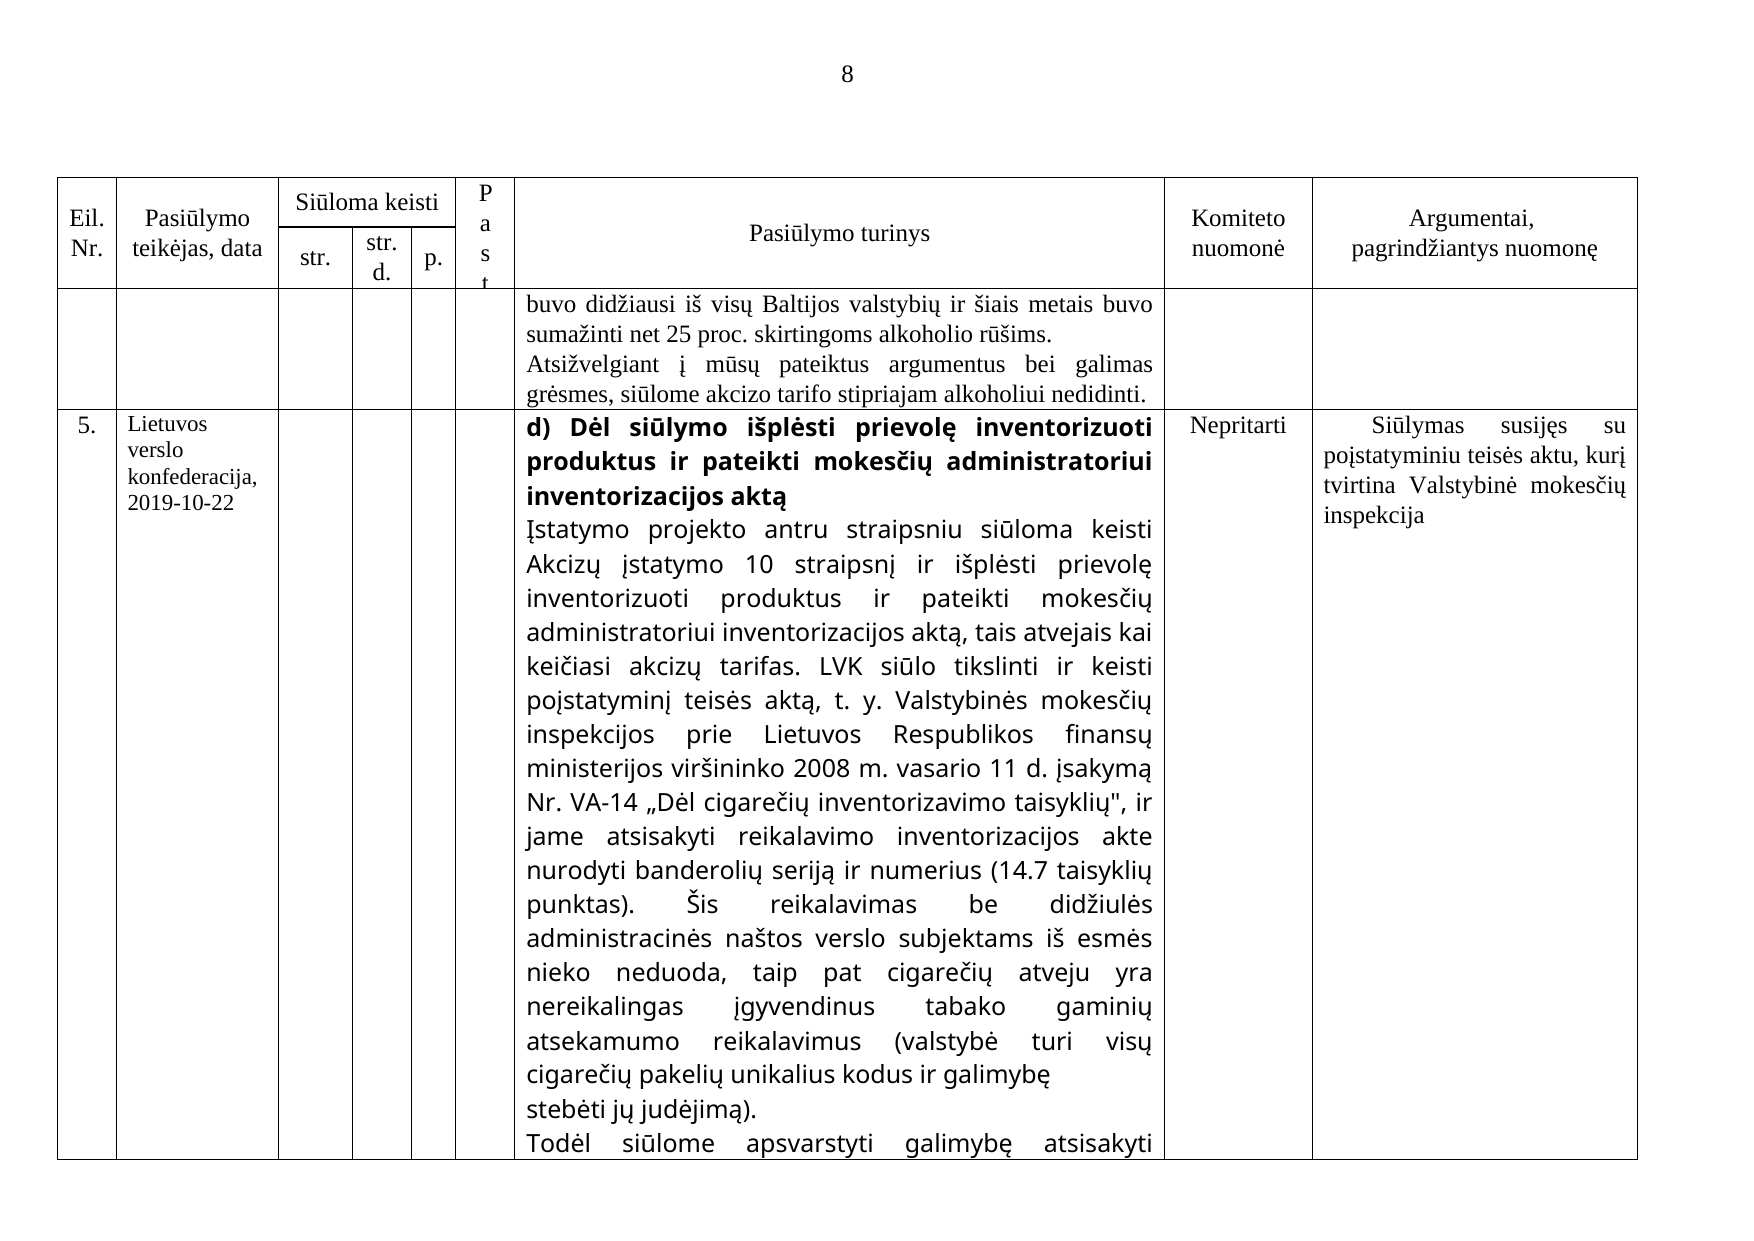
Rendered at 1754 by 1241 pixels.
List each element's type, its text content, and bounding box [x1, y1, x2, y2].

table_header Komiteto nuomonė [1165, 178, 1312, 288]
table_cell [353, 410, 411, 1159]
table_cell buvo didžiausi iš visų Baltijos valstybių ir šiais metais buvo sumažinti net 25 proc. skirtingoms alkoholio rūšims. Atsižvelgiant į mūsų pateiktus argumentus bei galimas grėsmes, siūlome akcizo tarifo stipriajam alkoholiui nedidinti. [515, 289, 1164, 409]
table_cell str. [279, 228, 352, 288]
table_header Eil. Nr. [58, 178, 116, 288]
table_cell [117, 289, 278, 409]
table_cell 5. [58, 410, 116, 1159]
table_cell Lietuvos verslo konfederacija, 2019-10-22 [117, 410, 278, 1159]
table_cell [279, 410, 352, 1159]
table_cell [456, 410, 514, 1159]
table_cell [1313, 289, 1637, 409]
table_cell p. [412, 228, 455, 288]
table_cell Nepritarti [1165, 410, 1312, 1159]
table_cell str. d. [353, 228, 411, 288]
table_cell [412, 410, 455, 1159]
table_cell Siūlymas susijęs su poįstatyminiu teisės aktu, kurį tvirtina Valstybinė mokesčių inspekcija [1313, 410, 1637, 1159]
table_header Pastabos [456, 178, 514, 288]
table_header Siūloma keisti [279, 178, 455, 226]
table_cell [1165, 289, 1312, 409]
table_header Pasiūlymo teikėjas, data [117, 178, 278, 288]
table_header Pasiūlymo turinys [515, 178, 1164, 288]
table_cell [456, 289, 514, 409]
table_cell [58, 289, 116, 409]
table_cell [353, 289, 411, 409]
table_cell [279, 289, 352, 409]
table_cell d) Dėl siūlymo išplėsti prievolę inventorizuoti produktus ir pateikti mokesčių administratoriui inventorizacijos aktą Įstatymo projekto antru straipsniu siūloma keisti Akcizų įstatymo 10 straipsnį ir išplėsti prievolę inventorizuoti produktus ir pateikti mokesčių administratoriui inventorizacijos aktą, tais atvejais kai keičiasi akcizų tarifas. LVK siūlo tikslinti ir keisti poįstatyminį teisės aktą, t. y. Valstybinės mokesčių inspekcijos prie Lietuvos Respublikos finansų ministerijos viršininko 2008 m. vasario 11 d. įsakymą Nr. VA-14 „Dėl cigarečių inventorizavimo taisyklių", ir jame atsisakyti reikalavimo inventorizacijos akte nurodyti banderolių seriją ir numerius (14.7 taisyklių punktas). Šis reikalavimas be didžiulės administracinės naštos verslo subjektams iš esmės nieko neduoda, taip pat cigarečių atveju yra nereikalingas įgyvendinus tabako gaminių atsekamumo reikalavimus (valstybė turi visų cigarečių pakelių unikalius kodus ir galimybę stebėti jų judėjimą). Todėl siūlome apsvarstyti galimybę atsisakyti [515, 410, 1164, 1159]
table_cell [412, 289, 455, 409]
table_header Argumentai, pagrindžiantys nuomonę [1313, 178, 1637, 288]
